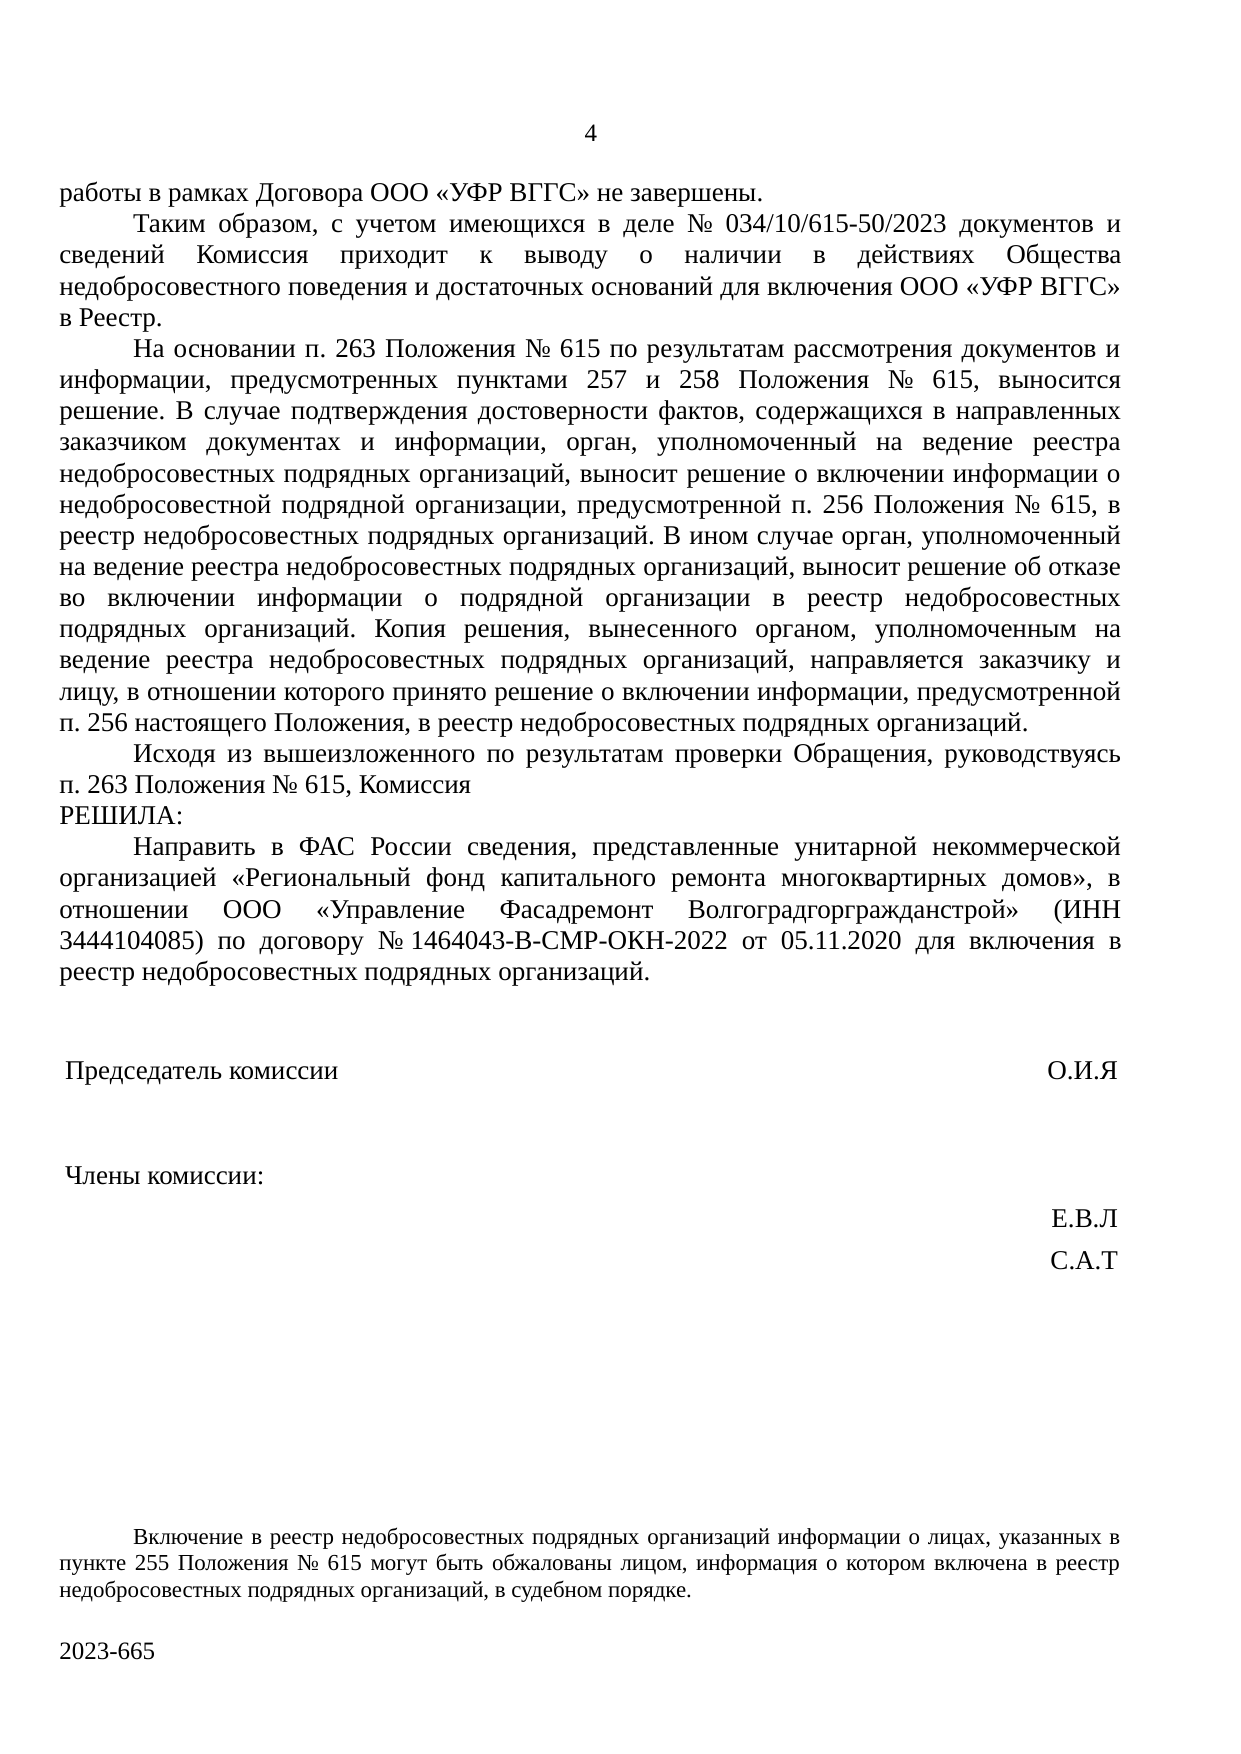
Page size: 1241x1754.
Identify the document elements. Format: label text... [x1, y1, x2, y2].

text работы в рамках Договора ООО «УФР ВГГС» не завершены. [59, 176, 1122, 207]
table_cell Члены комиссии: [59, 1153, 390, 1196]
text Направить в ФАС России сведения, представленные унитарной некоммерческой организацией «Региональный фонд капитального ремонта многоквартирных домов», в отношении ООО «Управление Фасадремонт Волгоградгоргражданстрой» (ИНН 3444104085) по договору № 1464043-В-СМР-ОКН-2022 от 05.11.2020 для включения в реестр недобросовестных подрядных организаций. [59, 830, 1122, 986]
table_cell [390, 1196, 726, 1238]
table_cell [59, 1196, 390, 1238]
table_cell С.А.Т [726, 1239, 1123, 1281]
table_cell Е.В.Л [726, 1196, 1123, 1238]
table_header Председатель комиссии [59, 1049, 390, 1153]
text Исходя из вышеизложенного по результатам проверки Обращения, руководствуясь п. 263 Положения № 615, Комиссия [59, 737, 1122, 799]
text РЕШИЛА: [59, 799, 1122, 830]
table_cell [390, 1239, 726, 1281]
text Включение в реестр недобросовестных подрядных организаций информации о лицах, указанных в пункте 255 Положения № 615 могут быть обжалованы лицом, информация о котором включена в реестр недобросовестных подрядных организаций, в судебном порядке. [59, 1523, 1122, 1602]
table_cell [390, 1153, 726, 1196]
text Таким образом, с учетом имеющихся в деле № 034/10/615-50/2023 документов и сведений Комиссия приходит к выводу о наличии в действиях Общества недобросовестного поведения и достаточных оснований для включения ООО «УФР ВГГС» в Реестр. [59, 207, 1122, 332]
table_cell [726, 1153, 1123, 1196]
table_header [390, 1049, 726, 1153]
text На основании п. 263 Положения № 615 по результатам рассмотрения документов и информации, предусмотренных пунктами 257 и 258 Положения № 615, выносится решение. В случае подтверждения достоверности фактов, содержащихся в направленных заказчиком документах и информации, орган, уполномоченный на ведение реестра недобросовестных подрядных организаций, выносит решение о включении информации о недобросовестной подрядной организации, предусмотренной п. 256 Положения № 615, в реестр недобросовестных подрядных организаций. В ином случае орган, уполномоченный на ведение реестра недобросовестных подрядных организаций, выносит решение об отказе во включении информации о подрядной организации в реестр недобросовестных подрядных организаций. Копия решения, вынесенного органом, уполномоченным на ведение реестра недобросовестных подрядных организаций, направляется заказчику и лицу, в отношении которого принято решение о включении информации, предусмотренной п. 256 настоящего Положения, в реестр недобросовестных подрядных организаций. [59, 332, 1122, 737]
table_header О.И.Я [726, 1049, 1123, 1153]
table_cell [59, 1239, 390, 1281]
